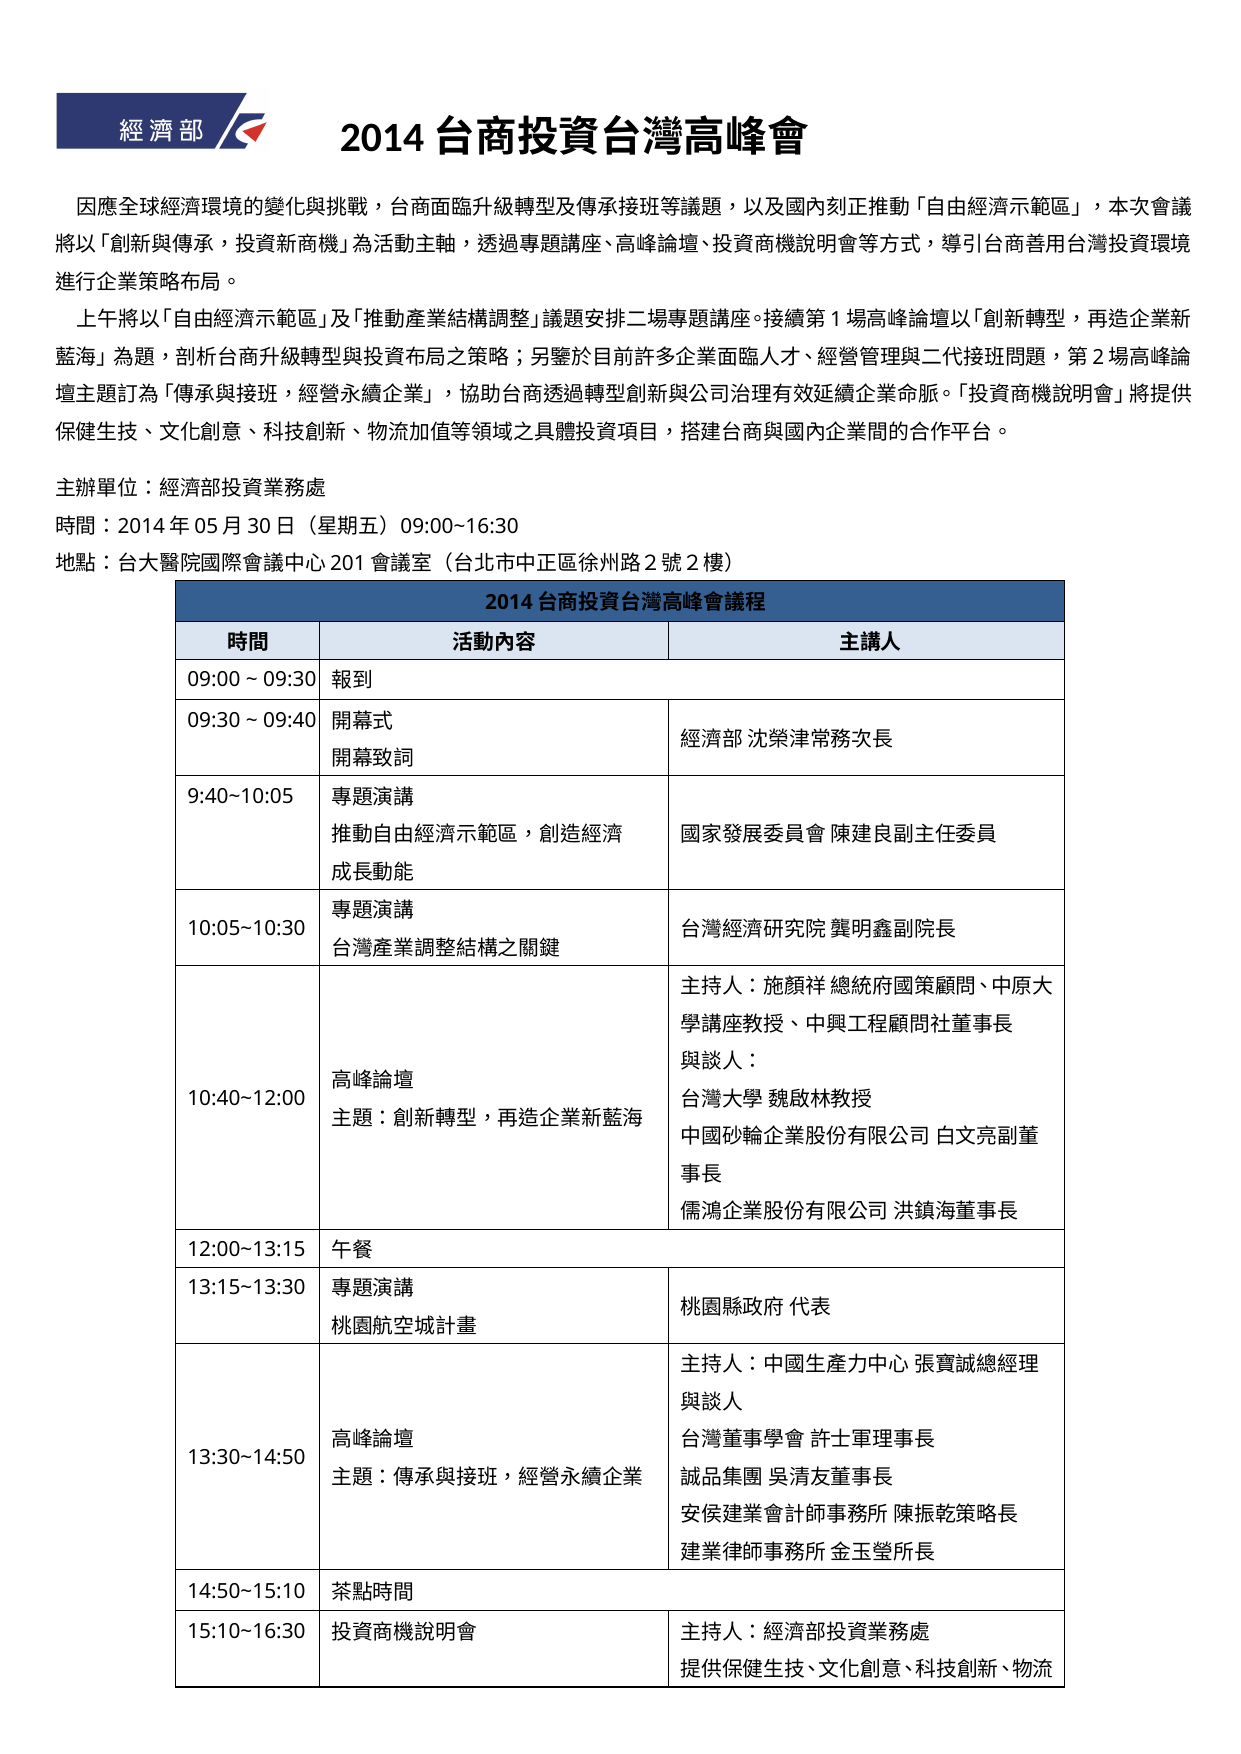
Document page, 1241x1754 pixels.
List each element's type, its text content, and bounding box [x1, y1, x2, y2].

table_cell 午餐 [320, 1230, 1064, 1267]
text 地點：台大醫院國際會議中心201會議室（台北市中正區徐州路２號２樓） [55, 543, 1191, 580]
table_cell 專題演講 台灣產業調整結構之關鍵 [320, 890, 668, 965]
table_cell 主持人：經濟部投資業務處 提供保健生技、文化創意、科技創新、物流 [669, 1611, 1064, 1686]
table_cell 主持人：施顏祥 總統府國策顧問、中原大學講座教授、中興工程顧問社董事長 與談人： 台灣大學 魏啟林教授 中國砂輪企業股份有限公司 白文亮副董事長 儒鴻企業股份有限公司 洪鎮海董事長 [669, 966, 1064, 1228]
table_cell 專題演講 推動自由經濟示範區，創造經濟 成長動能 [320, 776, 668, 889]
table_cell 12:00~13:15 [176, 1230, 319, 1267]
table_cell 台灣經濟研究院 龔明鑫副院長 [669, 890, 1064, 965]
table_cell 主持人：中國生產力中心 張寶誠總經理 與談人 台灣董事學會 許士軍理事長 誠品集團 吳清友董事長 安侯建業會計師事務所 陳振乾策略長 建業律師事務所 金玉瑩所長 [669, 1344, 1064, 1569]
table_cell 10:40~12:00 [176, 966, 319, 1228]
table_header 2014台商投資台灣高峰會議程 [176, 581, 1064, 621]
table_cell 專題演講 桃園航空城計畫 [320, 1268, 668, 1343]
table_cell 高峰論壇 主題：傳承與接班，經營永續企業 [320, 1344, 668, 1569]
table_cell 09:00 ~ 09:30 [176, 660, 319, 699]
text 主辦單位：經濟部投資業務處 [55, 468, 1191, 505]
text 時間：2014年05月30日（星期五）09:00~16:30 [55, 505, 1191, 543]
table_cell 茶點時間 [320, 1570, 1064, 1610]
table_cell 13:15~13:30 [176, 1268, 319, 1343]
table_cell 投資商機說明會 [320, 1611, 668, 1686]
table_cell 主講人 [669, 622, 1064, 659]
table_cell 時間 [176, 622, 319, 659]
text 上午將以「自由經濟示範區」及「推動產業結構調整」議題安排二場專題講座。接續第1場高峰論壇以「創新轉型，再造企業新藍海」為題，剖析台商升級轉型與投資布局之策略；另鑒於目前許多企業面臨人才、經營管理與二代接班問題，第2場高峰論壇主題訂為「傳承與接班，經營永續企業」，協助台商透過轉型創新與公司治理有效延續企業命脈。「投資商機說明會」將提供保健生技、文化創意、科技創新、物流加值等領域之具體投資項目，搭建台商與國內企業間的合作平台。 [55, 299, 1191, 449]
table_cell 活動內容 [320, 622, 668, 659]
table_cell 國家發展委員會 陳建良副主任委員 [669, 776, 1064, 889]
table_cell 高峰論壇 主題：創新轉型，再造企業新藍海 [320, 966, 668, 1228]
text 因應全球經濟環境的變化與挑戰，台商面臨升級轉型及傳承接班等議題，以及國內刻正推動「自由經濟示範區」，本次會議將以「創新與傳承，投資新商機」為活動主軸，透過專題講座、高峰論壇、投資商機說明會等方式，導引台商善用台灣投資環境進行企業策略布局。 [55, 187, 1191, 299]
table_cell 15:10~16:30 [176, 1611, 319, 1686]
table_cell 桃園縣政府 代表 [669, 1268, 1064, 1343]
table_cell 9:40~10:05 [176, 776, 319, 889]
table_cell 13:30~14:50 [176, 1344, 319, 1569]
table_cell 09:30 ~ 09:40 [176, 700, 319, 775]
table_cell 14:50~15:10 [176, 1570, 319, 1610]
table_cell 經濟部 沈榮津常務次長 [669, 700, 1064, 775]
table_cell 開幕式 開幕致詞 [320, 700, 668, 775]
picture [54, 88, 270, 152]
table_cell 報到 [320, 660, 1064, 699]
table_cell 10:05~10:30 [176, 890, 319, 965]
